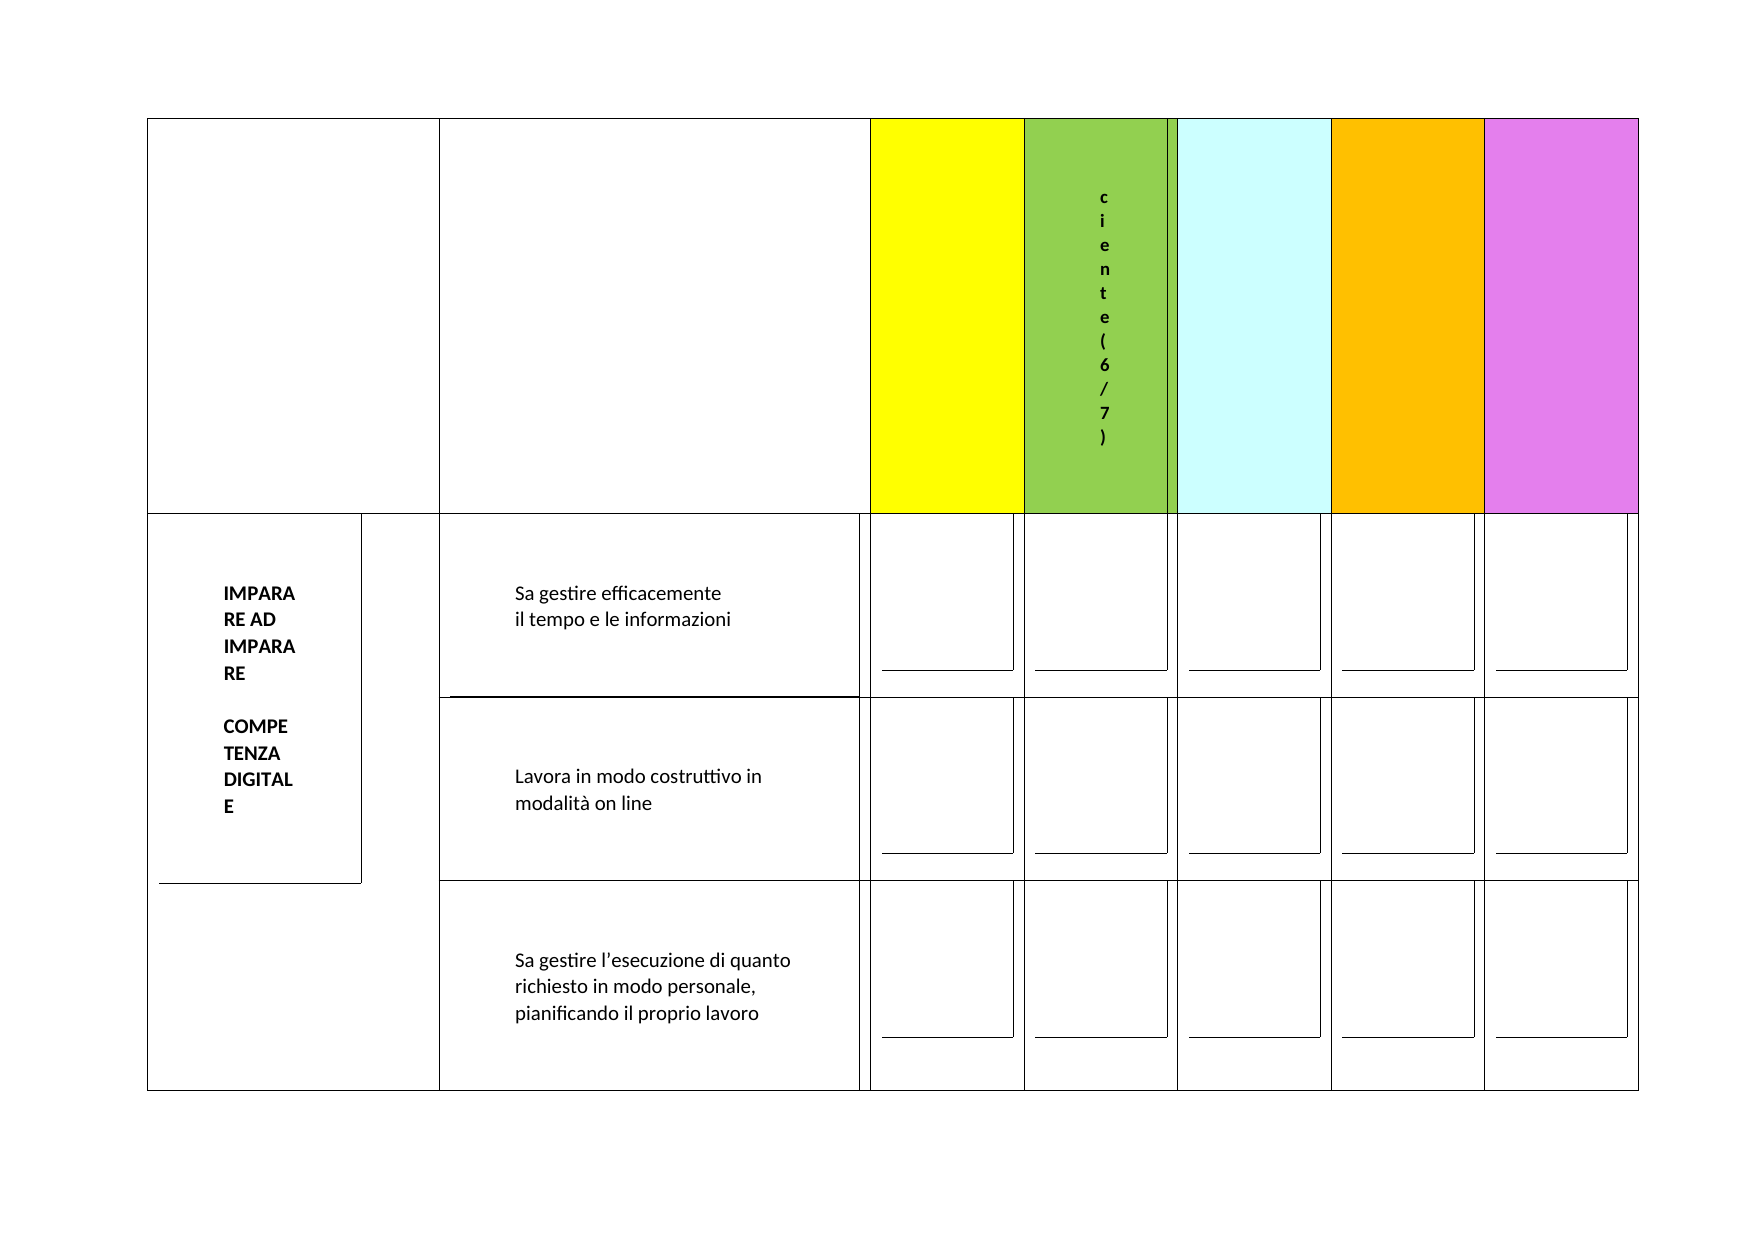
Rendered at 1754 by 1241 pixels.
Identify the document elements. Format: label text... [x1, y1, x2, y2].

table_cell [1332, 119, 1484, 513]
table_cell Sa gestire l’esecuzione di quanto richiesto in modo personale, pianificando il proprio lavoro [440, 881, 859, 1090]
table_cell [1178, 881, 1331, 1090]
table_cell [1178, 119, 1331, 513]
table_cell [1485, 119, 1638, 513]
table_cell [871, 514, 1024, 697]
table_cell ciente(6/7) [1025, 119, 1167, 513]
table_cell [1485, 514, 1638, 697]
table_cell Lavora in modo costruttivo in modalità on line [440, 698, 859, 880]
table_cell Sa gestire efficacemente il tempo e le informazioni [440, 514, 859, 697]
table_cell [1332, 881, 1484, 1090]
table_cell [1178, 514, 1331, 697]
table_cell [440, 119, 870, 513]
table_cell [1485, 698, 1638, 880]
table_cell [871, 881, 1024, 1090]
table_cell [1178, 698, 1331, 880]
table_cell IMPARARE AD IMPARARE COMPETENZA DIGITALE [148, 514, 439, 1090]
table_cell [871, 698, 1024, 880]
table_cell [871, 119, 1024, 513]
table_cell [1168, 119, 1177, 513]
table_cell [860, 881, 870, 1090]
table_cell [1332, 698, 1484, 880]
table_cell [1332, 514, 1484, 697]
table_cell [860, 514, 870, 697]
table_cell [1025, 881, 1177, 1090]
table_cell [1485, 881, 1638, 1090]
table_cell [860, 698, 870, 880]
table_cell [148, 119, 439, 513]
table_cell [1025, 514, 1177, 697]
table_cell [1025, 698, 1177, 880]
